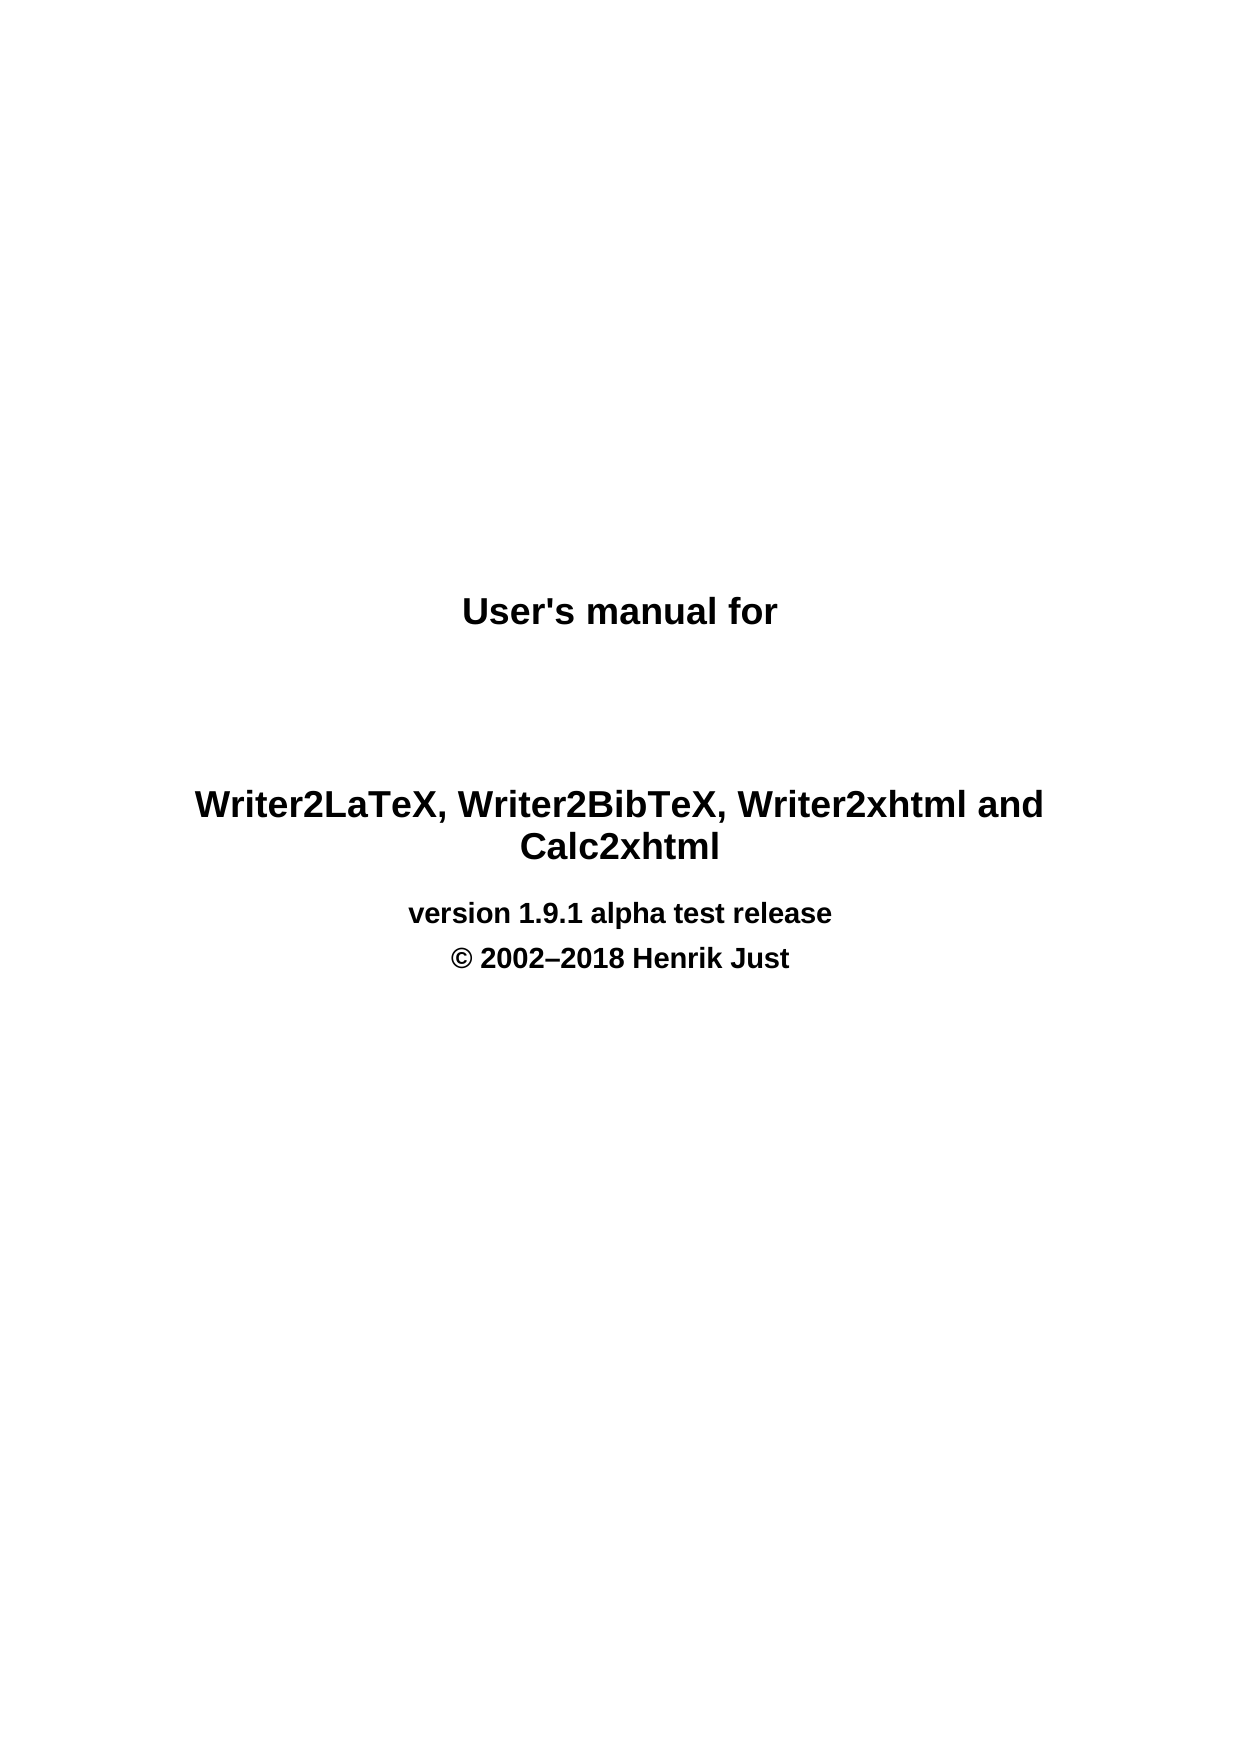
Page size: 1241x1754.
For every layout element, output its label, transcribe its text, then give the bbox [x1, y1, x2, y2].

text © 2002–2018 Henrik Just [118, 942, 1122, 974]
text User's manual for [118, 591, 1122, 632]
text Writer2LaTeX, Writer2BibTeX, Writer2xhtml and Calc2xhtml [118, 784, 1122, 868]
text version 1.9.1 alpha test release [118, 897, 1122, 930]
